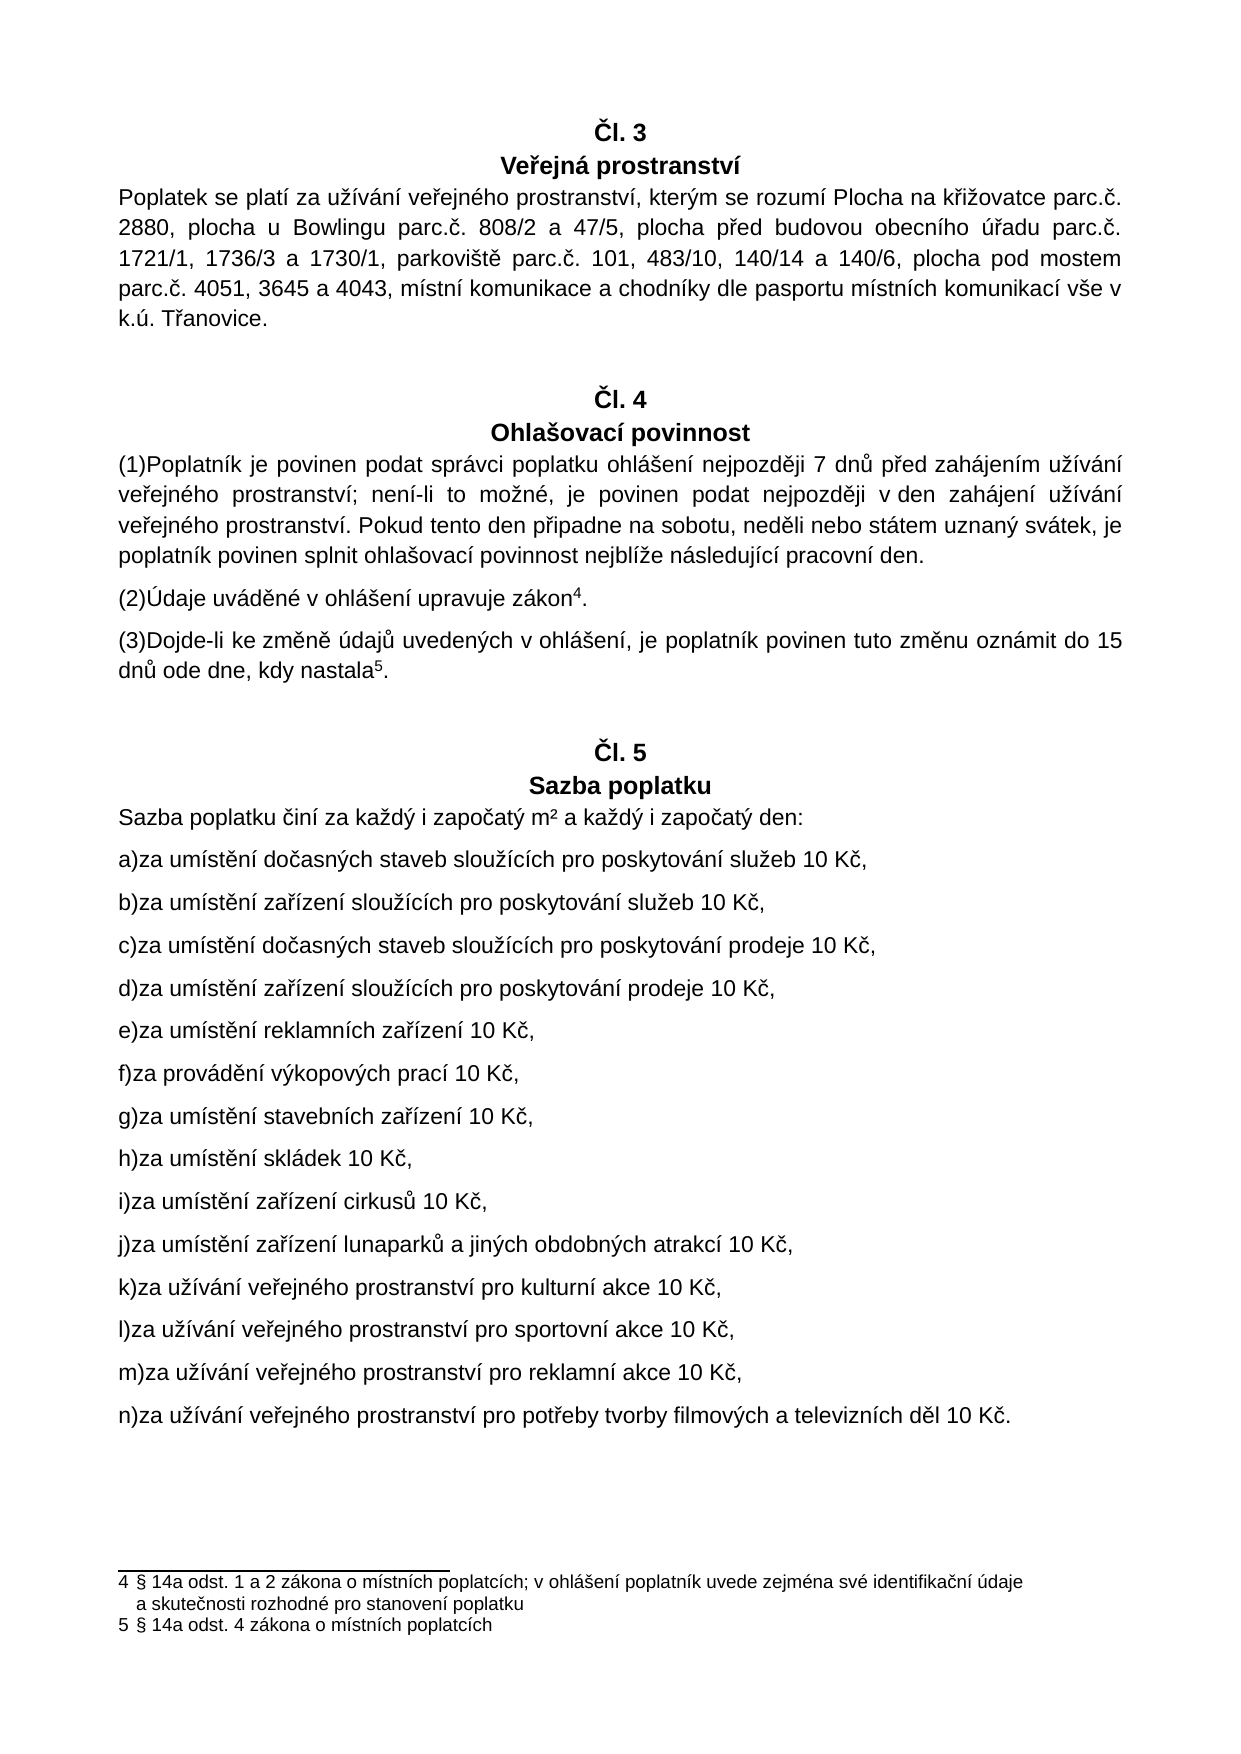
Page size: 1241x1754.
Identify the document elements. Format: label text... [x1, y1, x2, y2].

subtitle Čl. 5 Sazba poplatku [118, 738, 1122, 799]
subtitle Čl. 3 Veřejná prostranství [118, 118, 1122, 180]
list za umístění zařízení cirkusů 10 Kč, [118, 1188, 1122, 1214]
list za umístění zařízení lunaparků a jiných obdobných atrakcí 10 Kč, [118, 1231, 1122, 1257]
list Údaje uváděné v ohlášení upravuje zákon. [118, 584, 1122, 611]
list za umístění stavebních zařízení 10 Kč, [118, 1103, 1122, 1129]
list za užívání veřejného prostranství pro reklamní akce 10 Kč, [118, 1359, 1122, 1385]
list za užívání veřejného prostranství pro kulturní akce 10 Kč, [118, 1273, 1122, 1300]
list Poplatník je povinen podat správci poplatku ohlášení nejpozději 7 dnů před zahájením užívání veřejného prostranství; není-li to možné, je povinen podat nejpozději v den zahájení užívání veřejného prostranství. Pokud tento den připadne na sobotu, neděli nebo státem uznaný svátek, je poplatník povinen splnit ohlašovací povinnost nejblíže následující pracovní den. [118, 451, 1122, 568]
list Dojde-li ke změně údajů uvedených v ohlášení, je poplatník povinen tuto změnu oznámit do 15 dnů ode dne, kdy nastala. [118, 627, 1122, 684]
text Poplatek se platí za užívání veřejného prostranství, kterým se rozumí Plocha na křižovatce parc.č. 2880, plocha u Bowlingu parc.č. 808/2 a 47/5, plocha před budovou obecního úřadu parc.č. 1721/1, 1736/3 a 1730/1, parkoviště parc.č. 101, 483/10, 140/14 a 140/6, plocha pod mostem parc.č. 4051, 3645 a 4043, místní komunikace a chodníky dle pasportu místních komunikací vše v k.ú. Třanovice. [118, 184, 1122, 331]
list § 14a odst. 4 zákona o místních poplatcích [118, 1614, 1122, 1635]
list za umístění dočasných staveb sloužících pro poskytování prodeje 10 Kč, [118, 932, 1122, 958]
list za umístění zařízení sloužících pro poskytování služeb 10 Kč, [118, 889, 1122, 916]
list za umístění zařízení sloužících pro poskytování prodeje 10 Kč, [118, 974, 1122, 1001]
subtitle Čl. 4 Ohlašovací povinnost [118, 385, 1122, 447]
list za umístění skládek 10 Kč, [118, 1145, 1122, 1172]
list § 14a odst. 1 a 2 zákona o místních poplatcích; v ohlášení poplatník uvede zejména své identifikační údaje a skutečnosti rozhodné pro stanovení poplatku [118, 1571, 1122, 1614]
list za užívání veřejného prostranství pro sportovní akce 10 Kč, [118, 1316, 1122, 1343]
list za užívání veřejného prostranství pro potřeby tvorby filmových a televizních děl 10 Kč. [118, 1402, 1122, 1428]
text Sazba poplatku činí za každý i započatý m² a každý i započatý den: [118, 804, 1122, 830]
list za umístění dočasných staveb sloužících pro poskytování služeb 10 Kč, [118, 846, 1122, 873]
list za umístění reklamních zařízení 10 Kč, [118, 1017, 1122, 1044]
list za provádění výkopových prací 10 Kč, [118, 1060, 1122, 1086]
